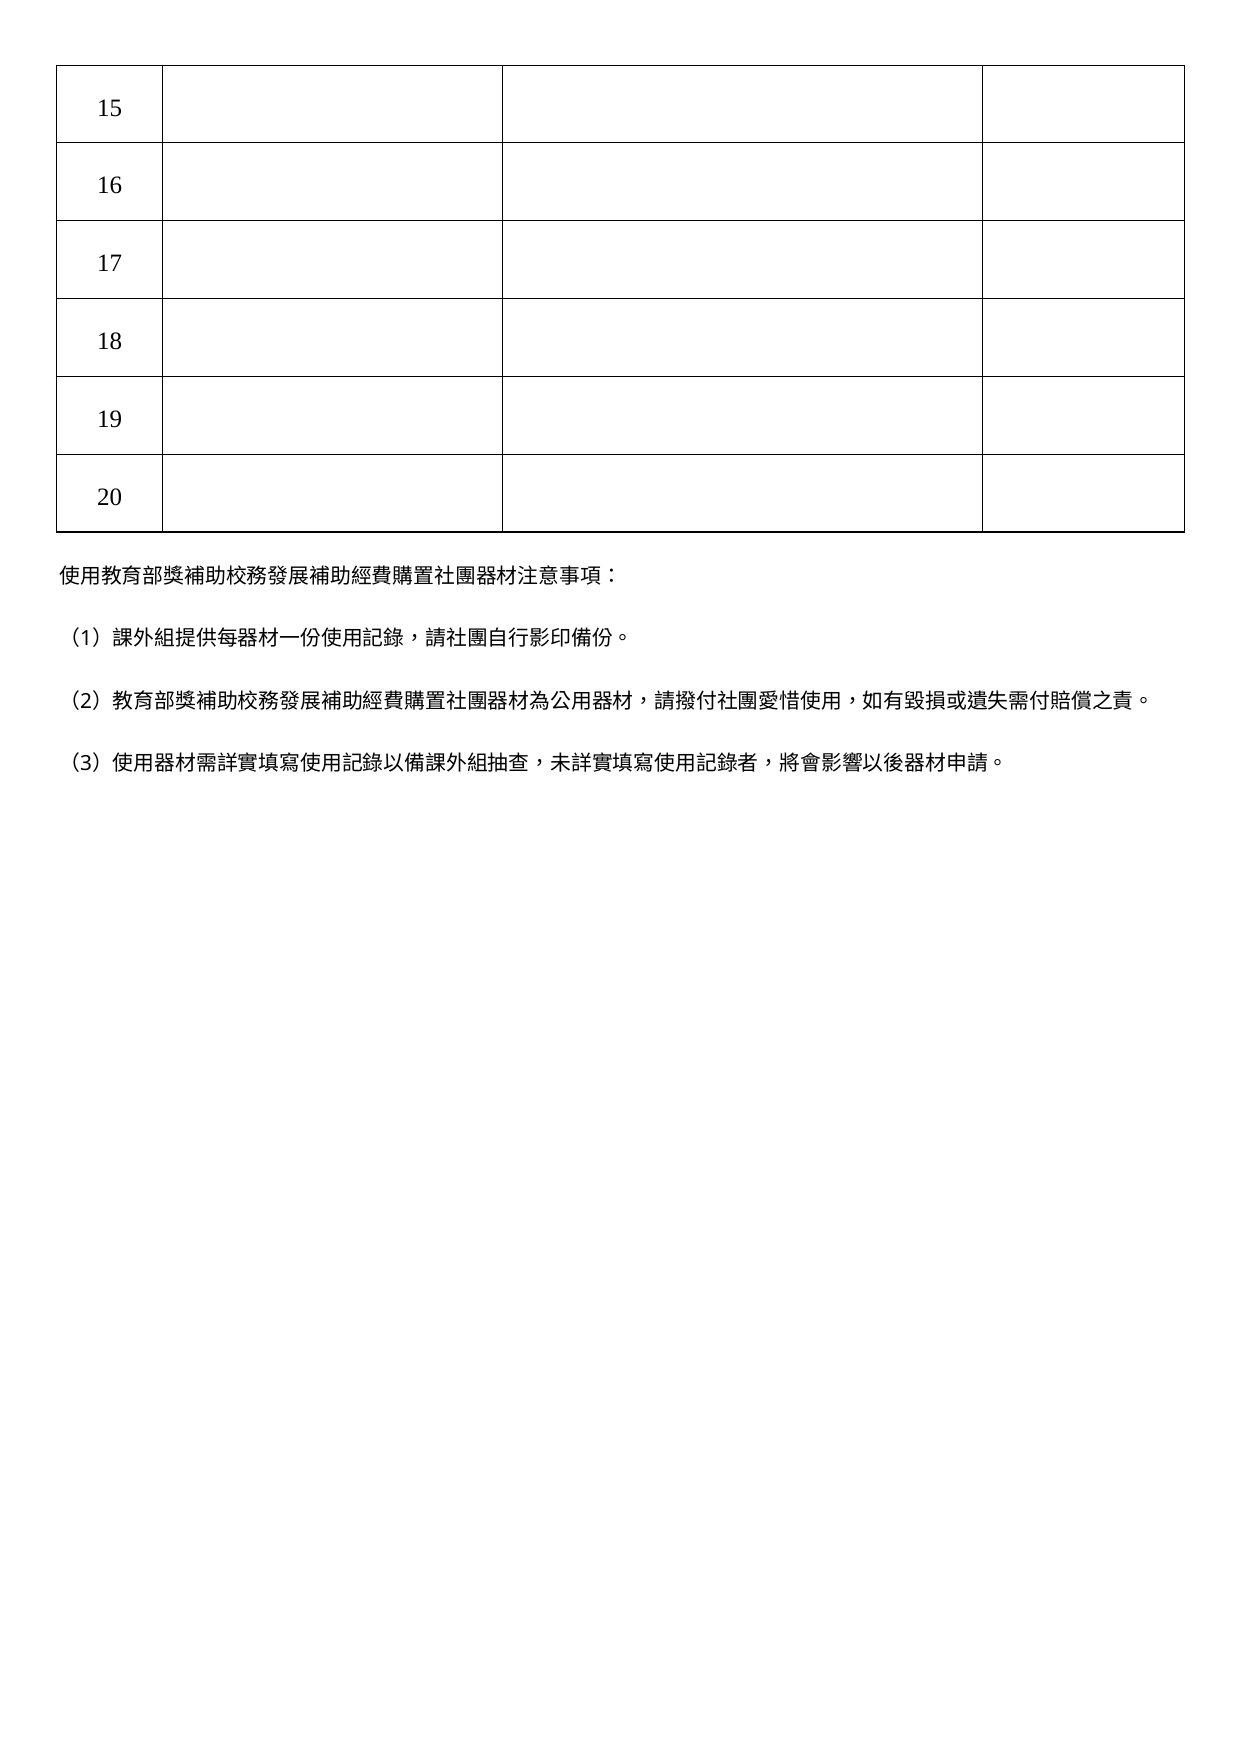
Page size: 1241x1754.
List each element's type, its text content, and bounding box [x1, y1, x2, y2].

table_cell [983, 66, 1184, 142]
table_cell [163, 66, 502, 142]
table_cell [503, 455, 982, 531]
table_cell [983, 377, 1184, 453]
table_cell [983, 455, 1184, 531]
table_cell [503, 299, 982, 376]
table_cell [503, 143, 982, 220]
table_cell 20 [57, 455, 162, 531]
table_cell [503, 377, 982, 453]
table_cell [163, 455, 502, 531]
table_cell [163, 299, 502, 376]
text （2）教育部獎補助校務發展補助經費購置社團器材為公用器材，請撥付社團愛惜使用，如有毀損或遺失需付賠償之責。 [59, 657, 1181, 720]
table_cell [503, 221, 982, 298]
table_cell 19 [57, 377, 162, 453]
table_cell [503, 66, 982, 142]
text （1）課外組提供每器材一份使用記錄，請社團自行影印備份。 [59, 595, 1181, 657]
table_cell 16 [57, 143, 162, 220]
table_cell 15 [57, 66, 162, 142]
table_cell [983, 299, 1184, 376]
table_cell [983, 143, 1184, 220]
table_cell 18 [57, 299, 162, 376]
text 使用教育部獎補助校務發展補助經費購置社團器材注意事項： [59, 533, 1181, 595]
text （3）使用器材需詳實填寫使用記錄以備課外組抽查，未詳實填寫使用記錄者，將會影響以後器材申請。 [59, 720, 1181, 782]
table_cell [163, 221, 502, 298]
table_cell [163, 377, 502, 453]
table_cell [983, 221, 1184, 298]
table_cell 17 [57, 221, 162, 298]
table_cell [163, 143, 502, 220]
